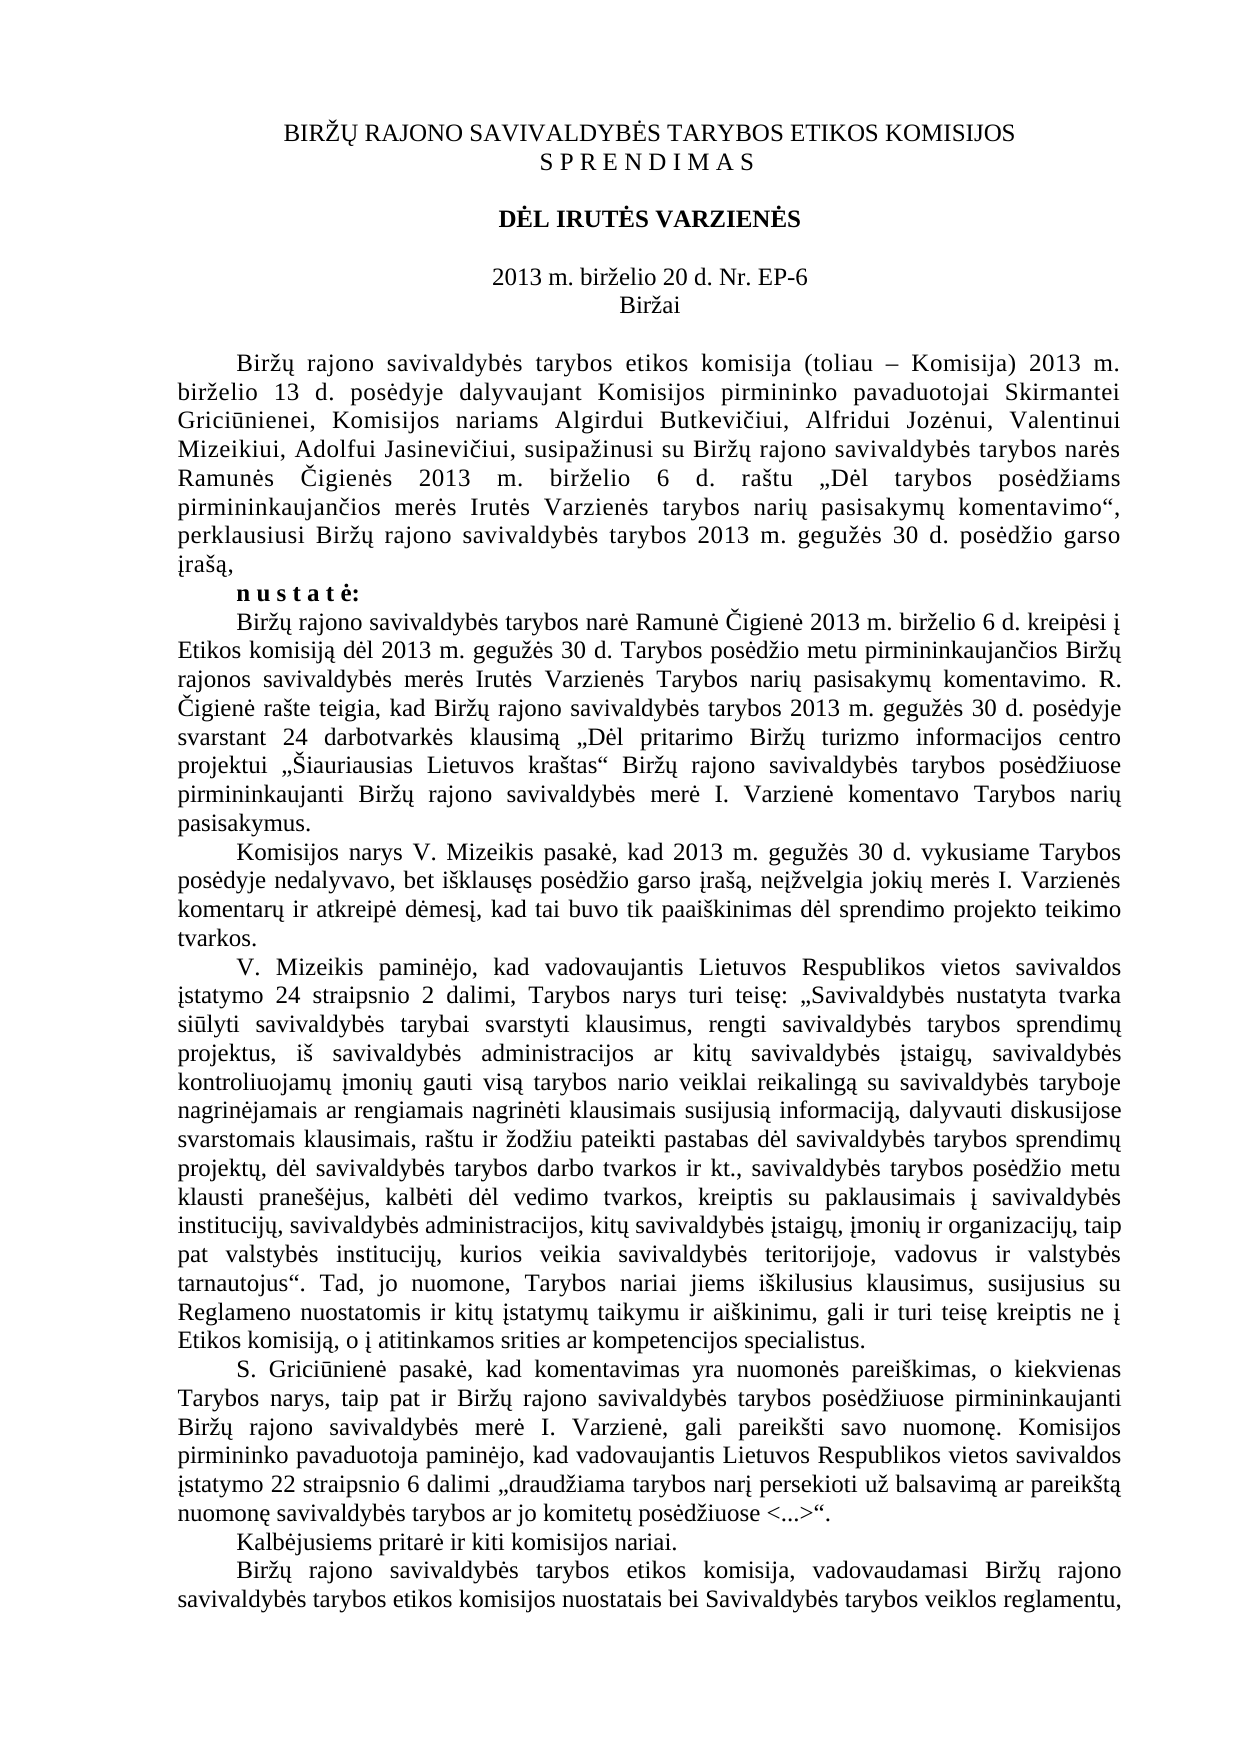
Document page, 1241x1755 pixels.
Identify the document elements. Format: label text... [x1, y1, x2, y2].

text Biržai [177, 291, 1122, 319]
text S P R E N D I M A S [177, 147, 1122, 176]
text Biržų rajono savivaldybės tarybos etikos komisija (toliau – Komisija) 2013 m. birželio 13 d. posėdyje dalyvaujant Komisijos pirmininko pavaduotojai Skirmantei Griciūnienei, Komisijos nariams Algirdui Butkevičiui, Alfridui Jozėnui, Valentinui Mizeikiui, Adolfui Jasinevičiui, susipažinusi su Biržų rajono savivaldybės tarybos narės Ramunės Čigienės 2013 m. birželio 6 d. raštu „Dėl tarybos posėdžiams pirmininkaujančios merės Irutės Varzienės tarybos narių pasisakymų komentavimo“, perklausiusi Biržų rajono savivaldybės tarybos 2013 m. gegužės 30 d. posėdžio garso įrašą, [177, 348, 1122, 578]
text BIRŽŲ RAJONO SAVIVALDYBĖS TARYBOS ETIKOS KOMISIJOS [177, 118, 1122, 147]
text Komisijos narys V. Mizeikis pasakė, kad 2013 m. gegužės 30 d. vykusiame Tarybos posėdyje nedalyvavo, bet išklausęs posėdžio garso įrašą, neįžvelgia jokių merės I. Varzienės komentarų ir atkreipė dėmesį, kad tai buvo tik paaiškinimas dėl sprendimo projekto teikimo tvarkos. [177, 837, 1122, 952]
text S. Griciūnienė pasakė, kad komentavimas yra nuomonės pareiškimas, o kiekvienas Tarybos narys, taip pat ir Biržų rajono savivaldybės tarybos posėdžiuose pirmininkaujanti Biržų rajono savivaldybės merė I. Varzienė, gali pareikšti savo nuomonę. Komisijos pirmininko pavaduotoja paminėjo, kad vadovaujantis Lietuvos Respublikos vietos savivaldos įstatymo 22 straipsnio 6 dalimi „draudžiama tarybos narį persekioti už balsavimą ar pareikštą nuomonę savivaldybės tarybos ar jo komitetų posėdžiuose <...>“. [177, 1354, 1122, 1527]
text Biržų rajono savivaldybės tarybos narė Ramunė Čigienė 2013 m. birželio 6 d. kreipėsi į Etikos komisiją dėl 2013 m. gegužės 30 d. Tarybos posėdžio metu pirmininkaujančios Biržų rajonos savivaldybės merės Irutės Varzienės Tarybos narių pasisakymų komentavimo. R. Čigienė rašte teigia, kad Biržų rajono savivaldybės tarybos 2013 m. gegužės 30 d. posėdyje svarstant 24 darbotvarkės klausimą „Dėl pritarimo Biržų turizmo informacijos centro projektui „Šiauriausias Lietuvos kraštas“ Biržų rajono savivaldybės tarybos posėdžiuose pirmininkaujanti Biržų rajono savivaldybės merė I. Varzienė komentavo Tarybos narių pasisakymus. [177, 607, 1122, 837]
text Kalbėjusiems pritarė ir kiti komisijos nariai. [177, 1527, 1122, 1556]
text 2013 m. birželio 20 d. Nr. EP-6 [177, 262, 1122, 291]
text n u s t a t ė: [177, 578, 1122, 607]
text Biržų rajono savivaldybės tarybos etikos komisija, vadovaudamasi Biržų rajono savivaldybės tarybos etikos komisijos nuostatais bei Savivaldybės tarybos veiklos reglamentu, [177, 1556, 1122, 1613]
text V. Mizeikis paminėjo, kad vadovaujantis Lietuvos Respublikos vietos savivaldos įstatymo 24 straipsnio 2 dalimi, Tarybos narys turi teisę: „Savivaldybės nustatyta tvarka siūlyti savivaldybės tarybai svarstyti klausimus, rengti savivaldybės tarybos sprendimų projektus, iš savivaldybės administracijos ar kitų savivaldybės įstaigų, savivaldybės kontroliuojamų įmonių gauti visą tarybos nario veiklai reikalingą su savivaldybės taryboje nagrinėjamais ar rengiamais nagrinėti klausimais susijusią informaciją, dalyvauti diskusijose svarstomais klausimais, raštu ir žodžiu pateikti pastabas dėl savivaldybės tarybos sprendimų projektų, dėl savivaldybės tarybos darbo tvarkos ir kt., savivaldybės tarybos posėdžio metu klausti pranešėjus, kalbėti dėl vedimo tvarkos, kreiptis su paklausimais į savivaldybės institucijų, savivaldybės administracijos, kitų savivaldybės įstaigų, įmonių ir organizacijų, taip pat valstybės institucijų, kurios veikia savivaldybės teritorijoje, vadovus ir valstybės tarnautojus“. Tad, jo nuomone, Tarybos nariai jiems iškilusius klausimus, susijusius su Reglameno nuostatomis ir kitų įstatymų taikymu ir aiškinimu, gali ir turi teisę kreiptis ne į Etikos komisiją, o į atitinkamos srities ar kompetencijos specialistus. [177, 952, 1122, 1354]
text DĖL IRUTĖS VARZIENĖS [177, 204, 1122, 233]
